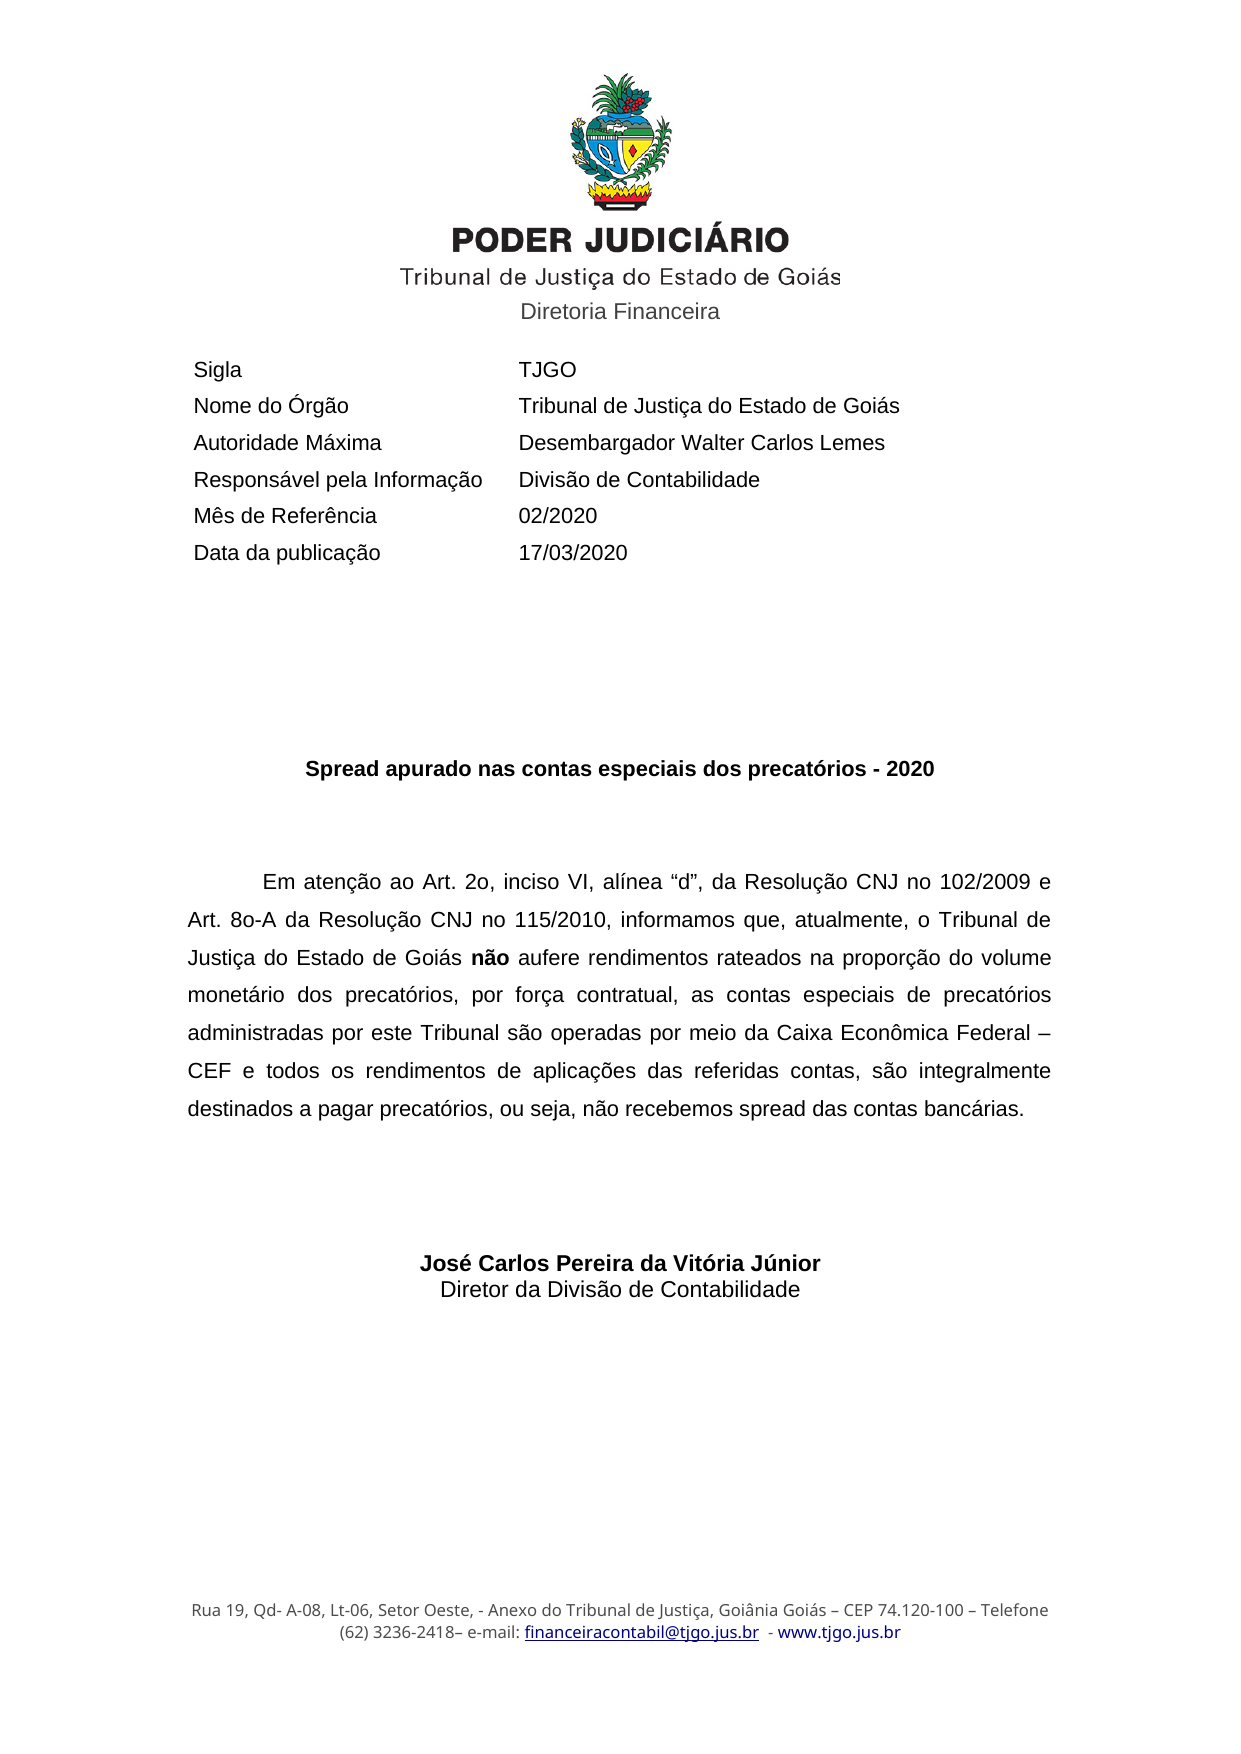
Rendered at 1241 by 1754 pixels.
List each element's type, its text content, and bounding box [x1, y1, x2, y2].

table_cell Autoridade Máxima [188, 424, 512, 461]
table_cell Data da publicação [188, 534, 512, 571]
table_cell 02/2020 [513, 498, 1085, 534]
table_cell Tribunal de Justiça do Estado de Goiás [513, 388, 1085, 424]
text Spread apurado nas contas especiais dos precatórios - 2020 [187, 756, 1053, 781]
table_header TJGO [513, 351, 1085, 387]
table_cell Desembargador Walter Carlos Lemes [513, 424, 1085, 461]
picture [400, 73, 840, 298]
table_cell 17/03/2020 [513, 534, 1085, 571]
table_header Sigla [188, 351, 512, 387]
table_cell Mês de Referência [188, 498, 512, 534]
text Em atenção ao Art. 2o, inciso VI, alínea “d”, da Resolução CNJ no 102/2009 e Art. 8o-A da Resolução CNJ no 115/2010, informamos que, atualmente, o Tribunal de Justiça do Estado de Goiás não aufere rendimentos rateados na proporção do volume monetário dos precatórios, por força contratual, as contas especiais de precatórios administradas por este Tribunal são operadas por meio da Caixa Econômica Federal – CEF e todos os rendimentos de aplicações das referidas contas, são integralmente destinados a pagar precatórios, ou seja, não recebemos spread das contas bancárias. [187, 869, 1053, 1121]
text Diretor da Divisão de Contabilidade [187, 1276, 1053, 1302]
text José Carlos Pereira da Vitória Júnior [187, 1250, 1053, 1276]
table_cell Divisão de Contabilidade [513, 461, 1085, 497]
table_cell Nome do Órgão [188, 388, 512, 424]
table_cell Responsável pela Informação [188, 461, 512, 497]
